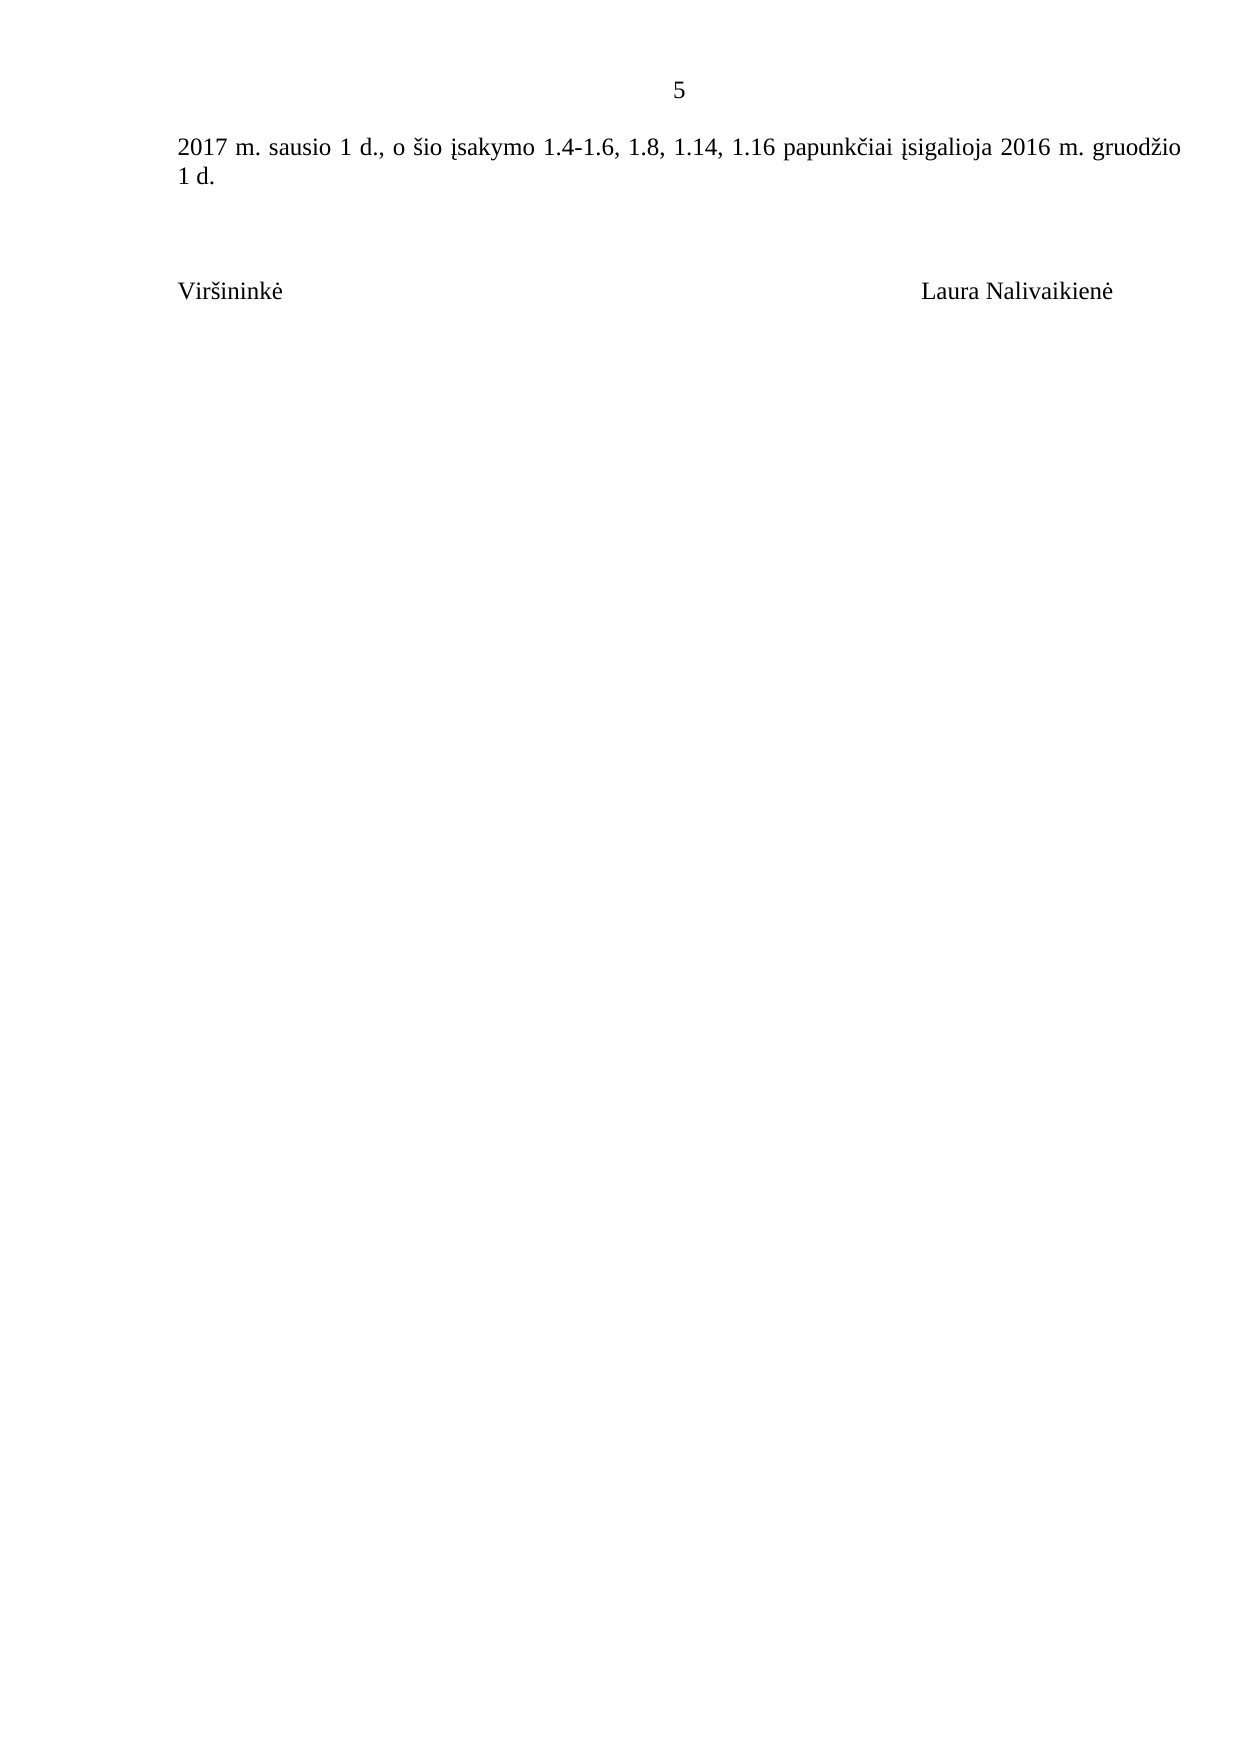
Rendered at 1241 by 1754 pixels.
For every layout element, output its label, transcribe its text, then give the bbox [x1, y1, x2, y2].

text Viršininkė Laura Nalivaikienė [177, 276, 1181, 305]
text 2017 m. sausio 1 d., o šio įsakymo 1.4-1.6, 1.8, 1.14, 1.16 papunkčiai įsigalioja 2016 m. gruodžio 1 d. [177, 132, 1181, 190]
